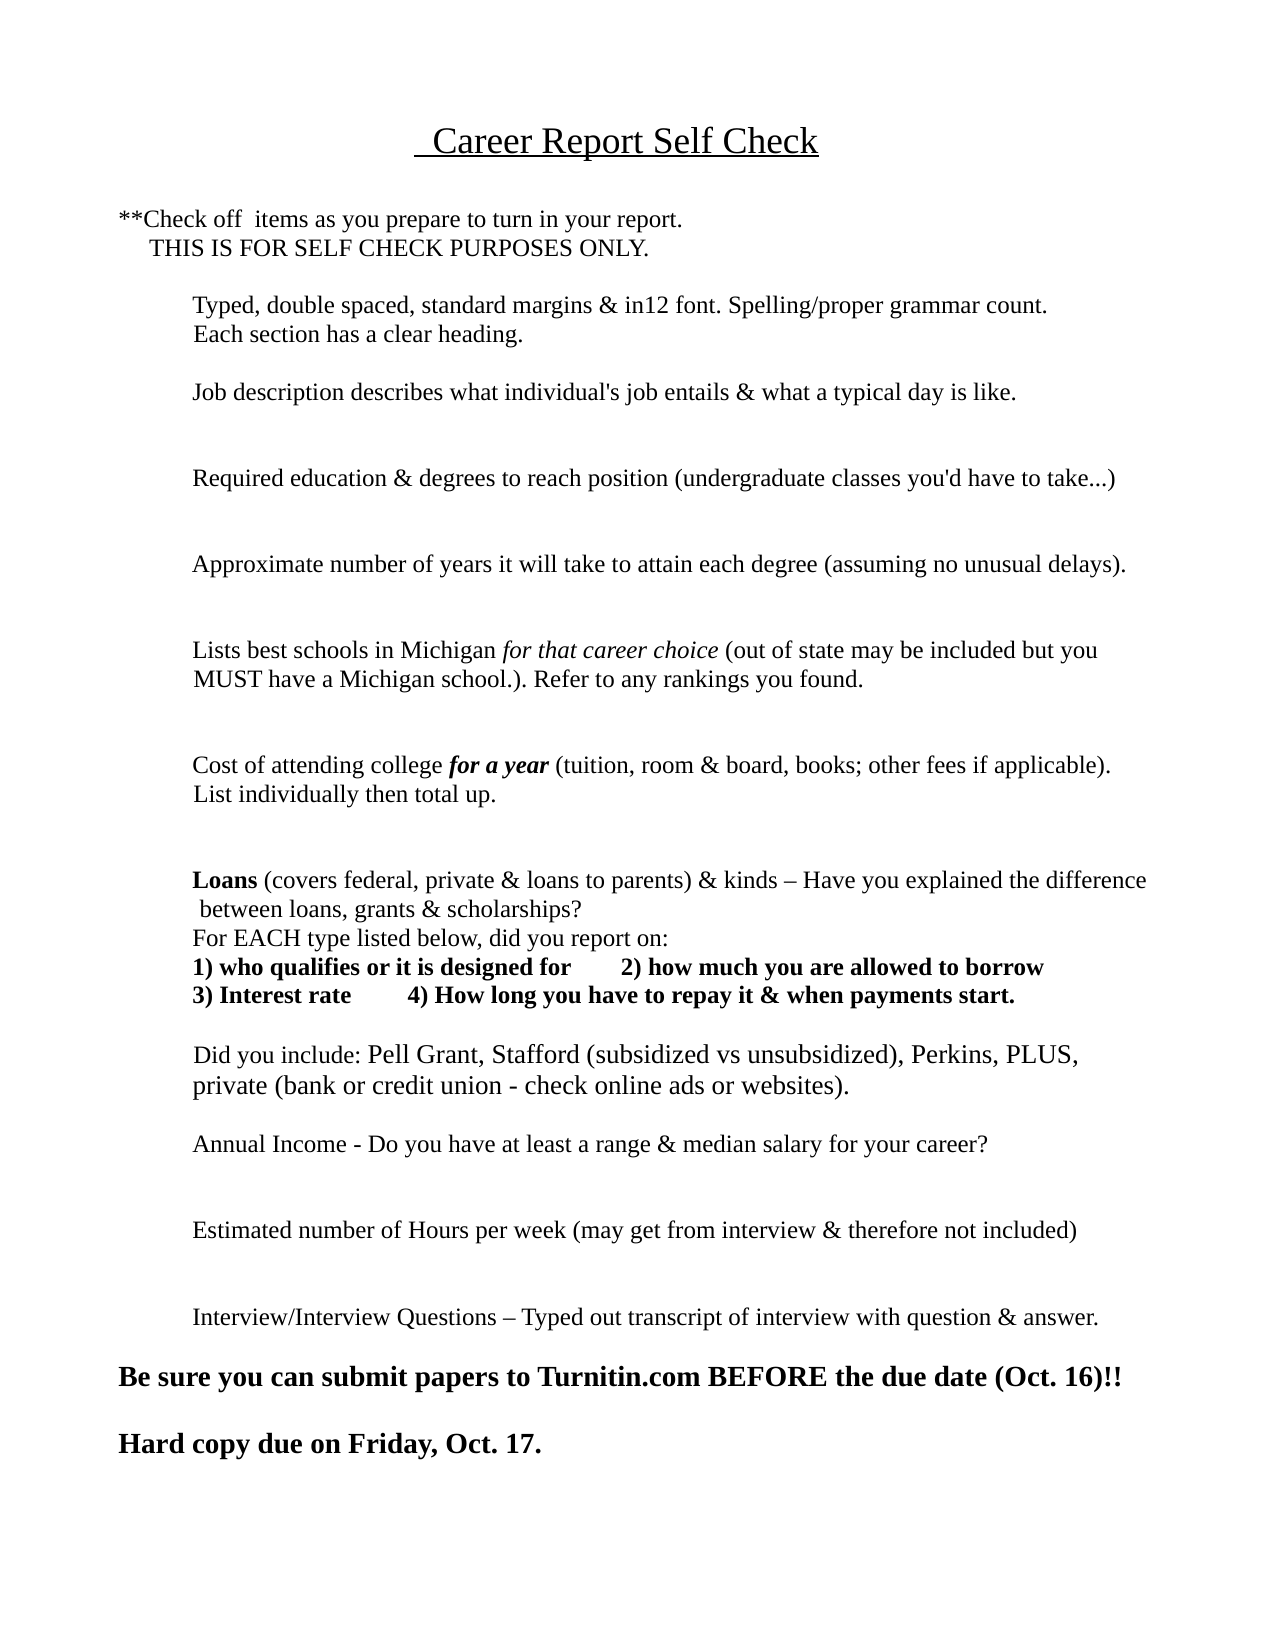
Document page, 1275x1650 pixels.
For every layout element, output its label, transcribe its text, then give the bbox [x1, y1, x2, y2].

text **Check off items as you prepare to turn in your report. [118, 204, 1157, 233]
text Job description describes what individual's job entails & what a typical day is like. [118, 377, 1157, 406]
text Be sure you can submit papers to Turnitin.com BEFORE the due date (Oct. 16)!! [118, 1359, 1157, 1393]
text For EACH type listed below, did you report on: [118, 923, 1157, 952]
text THIS IS FOR SELF CHECK PURPOSES ONLY. [118, 233, 1157, 262]
text Career Report Self Check [118, 118, 1157, 161]
text MUST have a Michigan school.). Refer to any rankings you found. [118, 664, 1157, 693]
text Interview/Interview Questions – Typed out transcript of interview with question & answer. [118, 1302, 1157, 1330]
text Typed, double spaced, standard margins & in12 font. Spelling/proper grammar count. [118, 291, 1157, 319]
text Loans (covers federal, private & loans to parents) & kinds – Have you explained the difference [118, 866, 1157, 894]
text List individually then total up. [118, 779, 1157, 808]
text between loans, grants & scholarships? [118, 894, 1157, 923]
text Hard copy due on Friday, Oct. 17. [118, 1426, 1157, 1460]
text 3) Interest rate 4) How long you have to repay it & when payments start. [118, 981, 1157, 1009]
text Did you include: Pell Grant, Stafford (subsidized vs unsubsidized), Perkins, PLUS, [118, 1038, 1157, 1069]
text Approximate number of years it will take to attain each degree (assuming no unusual delays). [118, 549, 1157, 578]
text 1) who qualifies or it is designed for 2) how much you are allowed to borrow [118, 952, 1157, 981]
text Annual Income - Do you have at least a range & median salary for your career? [118, 1129, 1157, 1158]
text Cost of attending college for a year (tuition, room & board, books; other fees if applicable). [118, 751, 1157, 779]
text Each section has a clear heading. [118, 319, 1157, 348]
text private (bank or credit union - check online ads or websites). [118, 1069, 1157, 1100]
text Estimated number of Hours per week (may get from interview & therefore not included) [118, 1215, 1157, 1244]
text Required education & degrees to reach position (undergraduate classes you'd have to take...) [118, 463, 1157, 492]
text Lists best schools in Michigan for that career choice (out of state may be included but you [118, 636, 1157, 664]
